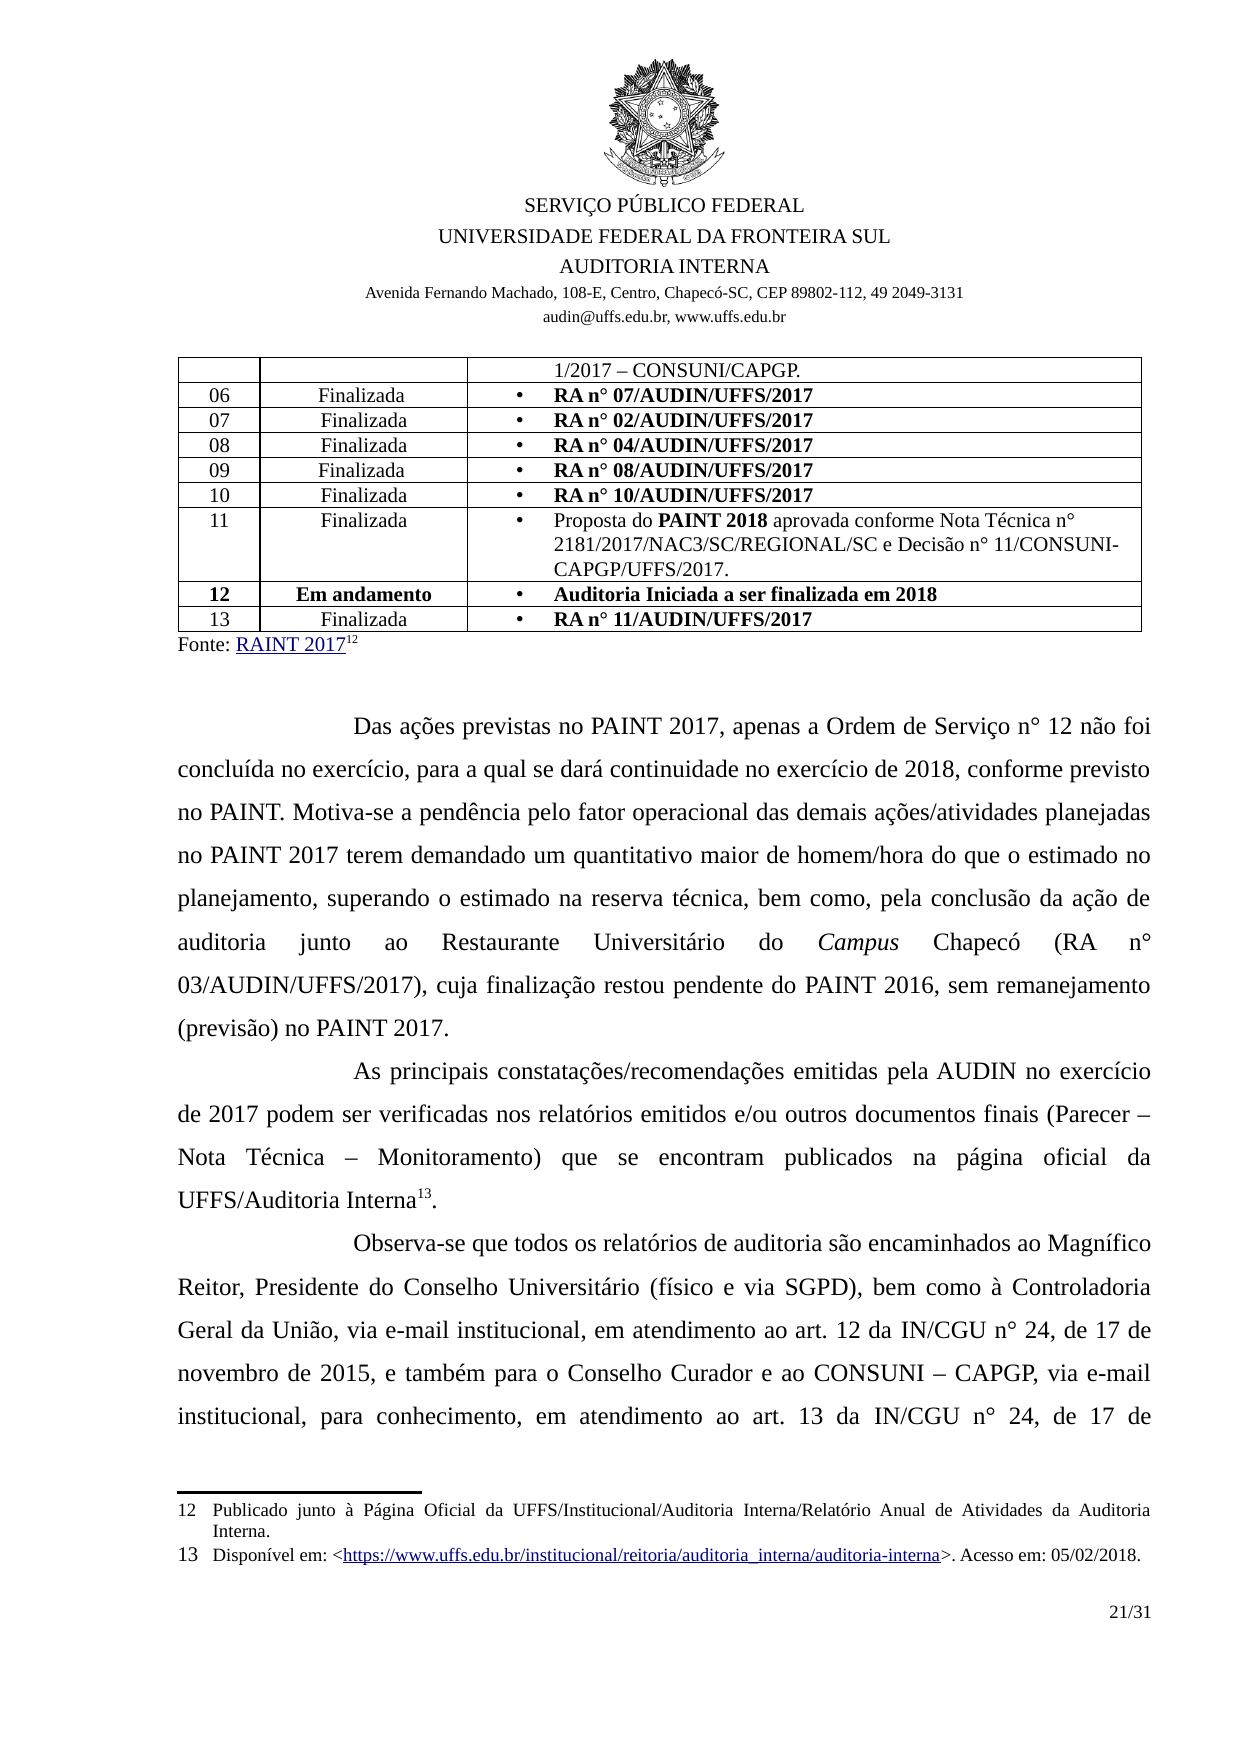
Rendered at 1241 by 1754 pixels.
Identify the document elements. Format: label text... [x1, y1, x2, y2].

table_cell RA n° 10/AUDIN/UFFS/2017 [468, 483, 1141, 507]
table_cell Finalizada [261, 607, 467, 631]
table_cell [261, 358, 467, 382]
table_cell 08 [179, 433, 259, 457]
table_cell 13 [179, 607, 259, 631]
table_cell Proposta do PAINT 2018 aprovada conforme Nota Técnica n° 2181/2017/NAC3/SC/REGIONAL/SC e Decisão n° 11/CONSUNI-CAPGP/UFFS/2017. [468, 508, 1141, 581]
table_cell Finalizada [261, 433, 467, 457]
table_cell Finalizada [261, 508, 467, 581]
table_cell RA n° 02/AUDIN/UFFS/2017 [468, 408, 1141, 432]
table_cell Finalizada [261, 383, 467, 407]
table_cell RA n° 08/AUDIN/UFFS/2017 [468, 458, 1141, 482]
text As principais constatações/recomendações emitidas pela AUDIN no exercício de 2017 podem ser verificadas nos relatórios emitidos e/ou outros documentos finais (Parecer – Nota Técnica – Monitoramento) que se encontram publicados na página oficial da UFFS/Auditoria Interna. [177, 1056, 1152, 1214]
table_cell 1/2017 – CONSUNI/CAPGP. [468, 358, 1141, 382]
table_cell 11 [179, 508, 259, 581]
table_cell [179, 358, 259, 382]
text Das ações previstas no PAINT 2017, apenas a Ordem de Serviço n° 12 não foi concluída no exercício, para a qual se dará continuidade no exercício de 2018, conforme previsto no PAINT. Motiva-se a pendência pelo fator operacional das demais ações/atividades planejadas no PAINT 2017 terem demandado um quantitativo maior de homem/hora do que o estimado no planejamento, superando o estimado na reserva técnica, bem como, pela conclusão da ação de auditoria junto ao Restaurante Universitário do Campus Chapecó (RA n° 03/AUDIN/UFFS/2017), cuja finalização restou pendente do PAINT 2016, sem remanejamento (previsão) no PAINT 2017. [177, 711, 1152, 1042]
text Publicado junto à Página Oficial da UFFS/Institucional/Auditoria Interna/Relatório Anual de Atividades da Auditoria Interna. [177, 1498, 1152, 1542]
table_cell Auditoria Iniciada a ser finalizada em 2018 [468, 582, 1141, 606]
table_cell Finalizada [261, 458, 467, 482]
table_cell Finalizada [261, 408, 467, 432]
text Observa-se que todos os relatórios de auditoria são encaminhados ao Magnífico Reitor, Presidente do Conselho Universitário (físico e via SGPD), bem como à Controladoria Geral da União, via e-mail institucional, em atendimento ao art. 12 da IN/CGU n° 24, de 17 de novembro de 2015, e também para o Conselho Curador e ao CONSUNI – CAPGP, via e-mail institucional, para conhecimento, em atendimento ao art. 13 da IN/CGU n° 24, de 17 de [177, 1228, 1152, 1430]
table_cell 09 [179, 458, 259, 482]
table_cell RA n° 07/AUDIN/UFFS/2017 [468, 383, 1141, 407]
table_cell 10 [179, 483, 259, 507]
table_cell RA n° 11/AUDIN/UFFS/2017 [468, 607, 1141, 631]
table_cell Em andamento [261, 582, 467, 606]
table_cell 12 [179, 582, 259, 606]
table_cell RA n° 04/AUDIN/UFFS/2017 [468, 433, 1141, 457]
text Fonte: RAINT 2017 [177, 632, 1152, 656]
table_cell Finalizada [261, 483, 467, 507]
text Disponível em: <https://www.uffs.edu.br/institucional/reitoria/auditoria_interna/auditoria-interna>. Acesso em: 05/02/2018. [177, 1542, 1152, 1566]
table_cell 07 [179, 408, 259, 432]
table_cell 06 [179, 383, 259, 407]
